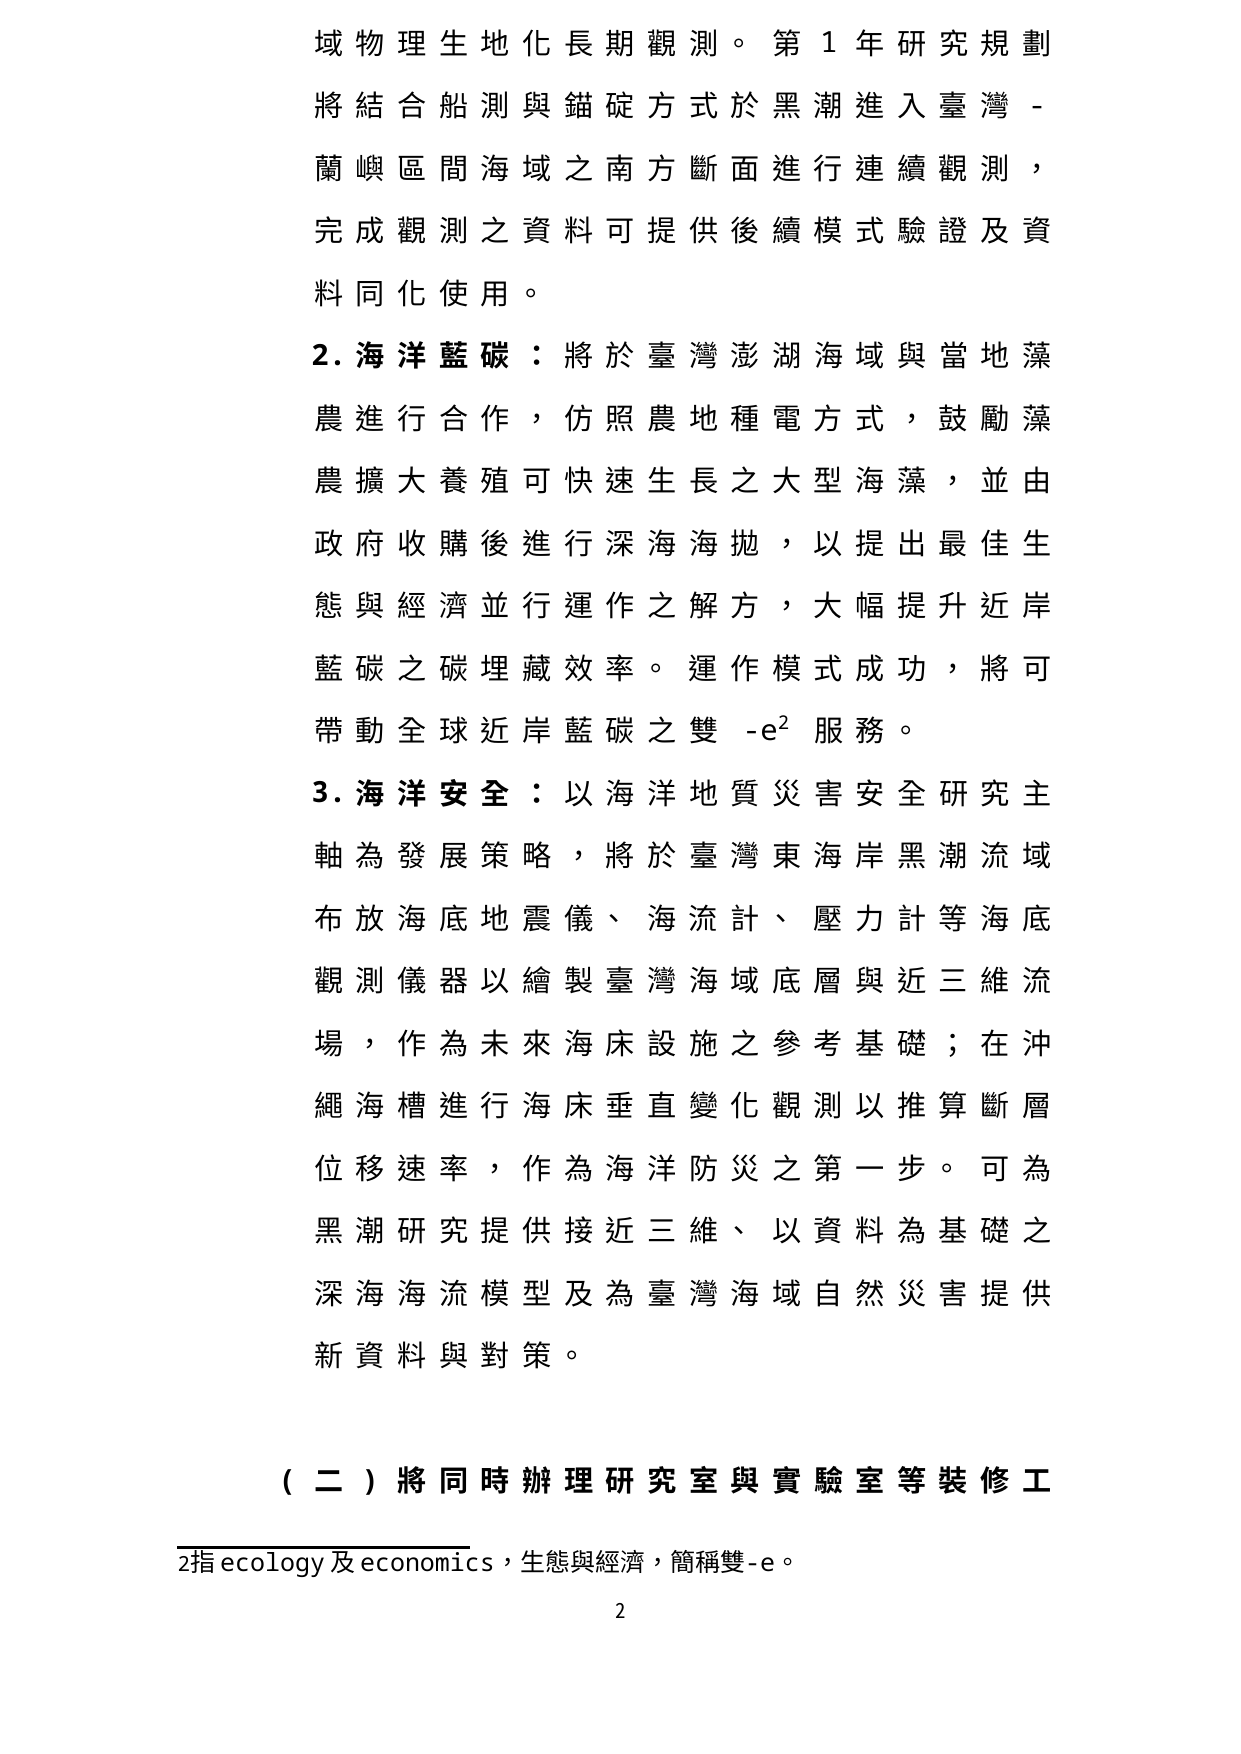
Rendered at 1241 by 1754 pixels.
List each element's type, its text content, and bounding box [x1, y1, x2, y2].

text 2.海洋藍碳：將於臺灣澎湖海域與當地藻農進行合作，仿照農地種電方式，鼓勵藻農擴大養殖可快速生長之大型海藻，並由政府收購後進行深海海拋，以提出最佳生態與經濟並行運作之解方，大幅提升近岸藍碳之碳埋藏效率。運作模式成功，將可帶動全球近岸藍碳之雙-e服務。 [271, 312, 1058, 750]
text (二)將同時辦理研究室與實驗室等裝修工 [242, 1437, 1058, 1500]
text 3.海洋安全：以海洋地質災害安全研究主軸為發展策略，將於臺灣東海岸黑潮流域布放海底地震儀、海流計、壓力計等海底觀測儀器以繪製臺灣海域底層與近三維流場，作為未來海床設施之參考基礎；在沖繩海槽進行海床垂直變化觀測以推算斷層位移速率，作為海洋防災之第一步。可為黑潮研究提供接近三維、以資料為基礎之深海海流模型及為臺灣海域自然災害提供新資料與對策。 [271, 750, 1058, 1375]
text 域物理生地化長期觀測。第1年研究規劃將結合船測與錨碇方式於黑潮進入臺灣-蘭嶼區間海域之南方斷面進行連續觀測，完成觀測之資料可提供後續模式驗證及資料同化使用。 [271, 0, 1058, 312]
text 指ecology及economics，生態與經濟，簡稱雙-e。 [177, 1548, 1063, 1577]
